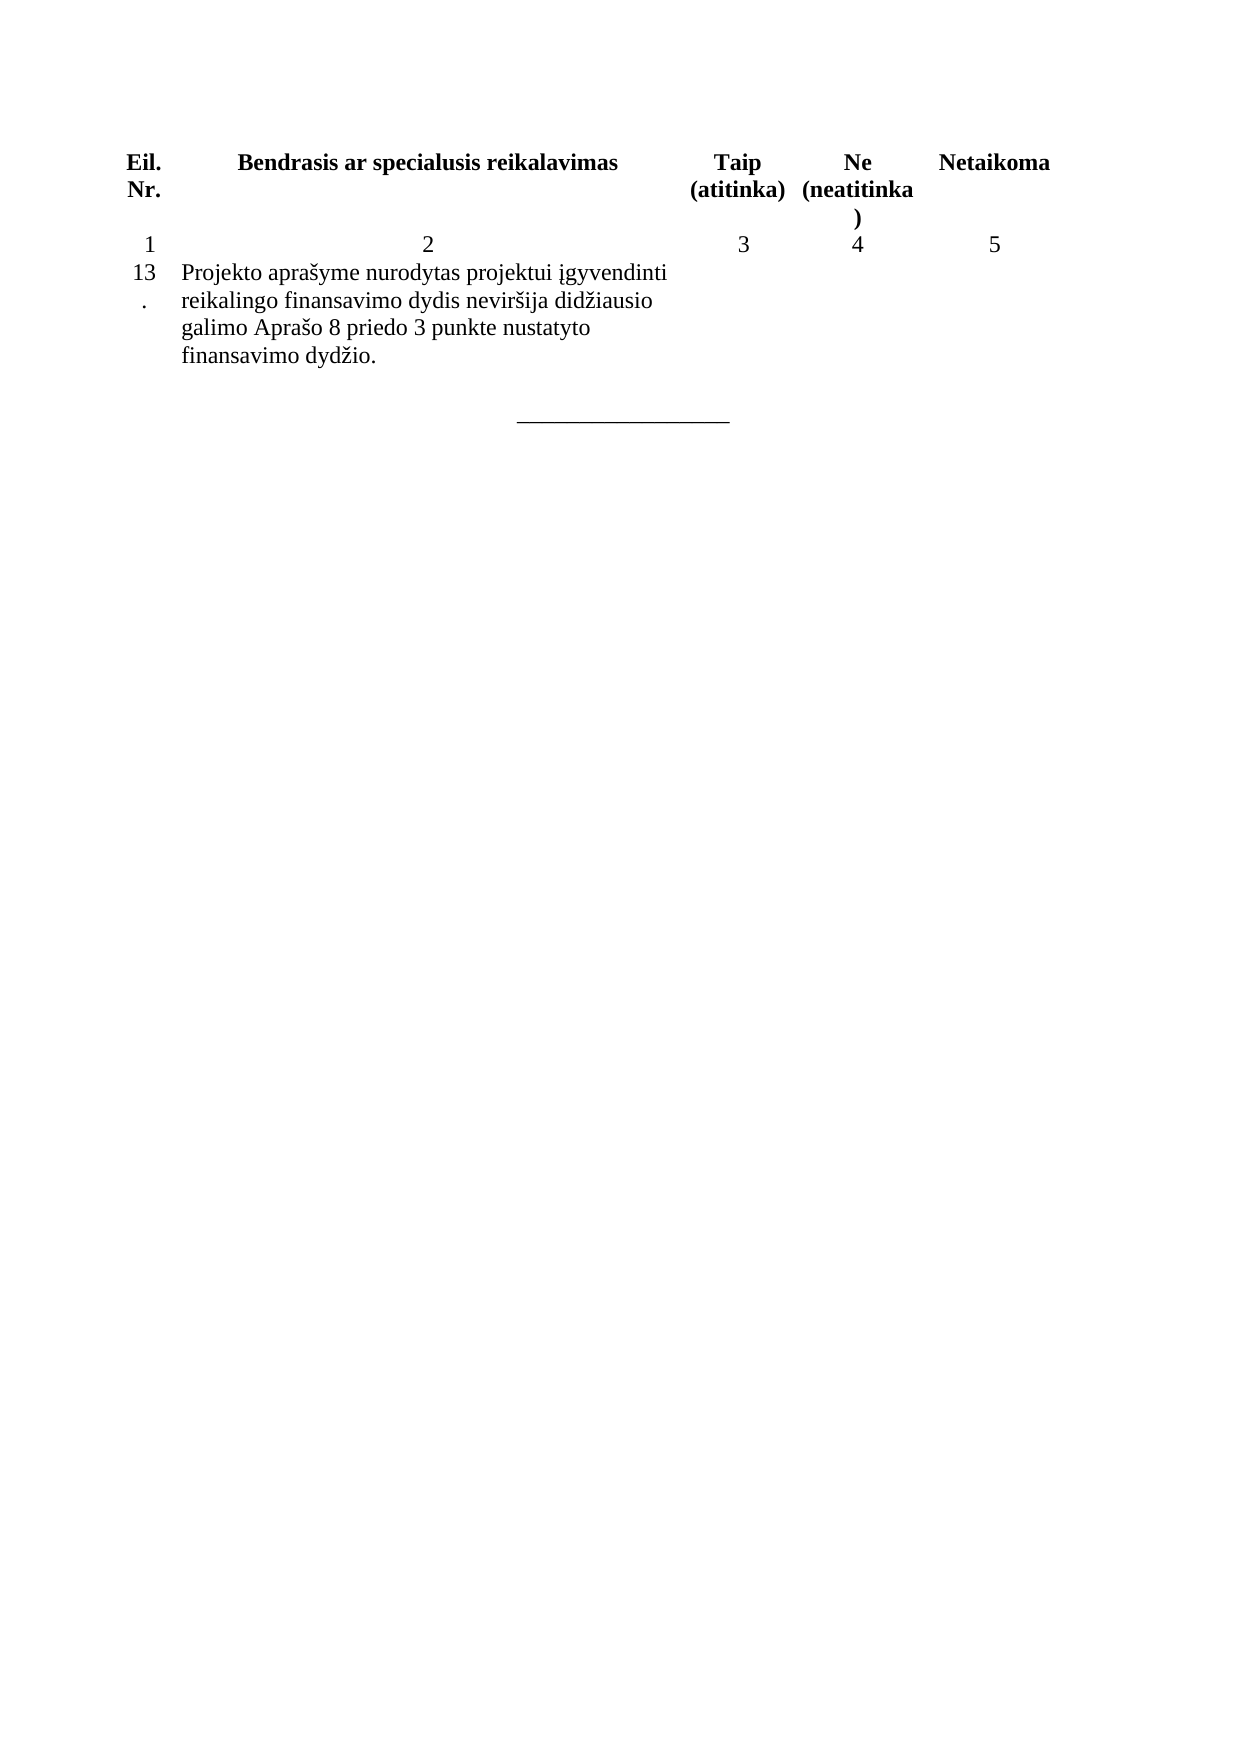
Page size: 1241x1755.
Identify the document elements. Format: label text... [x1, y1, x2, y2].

table_cell 5 [926, 230, 1063, 258]
table_cell 3 [686, 230, 789, 258]
table_cell [926, 258, 1063, 368]
table_cell Projekto aprašyme nurodytas projektui įgyvendinti reikalingo finansavimo dydis neviršija didžiausio galimo Aprašo 8 priedo 3 punkte nustatyto finansavimo dydžio. [170, 258, 686, 368]
table_cell [686, 258, 789, 368]
table_cell 4 [789, 230, 926, 258]
table_header Ne (neatitinka) [789, 148, 926, 230]
table_cell [789, 258, 926, 368]
table_header Taip (atitinka) [686, 148, 789, 230]
table_cell 2 [170, 230, 686, 258]
table_header Netaikoma [926, 148, 1063, 230]
table_header Bendrasis ar specialusis reikalavimas [170, 148, 686, 230]
table_cell 1 [118, 230, 170, 258]
text _________________ [118, 397, 1128, 426]
table_header Eil. Nr. [118, 148, 170, 230]
table_cell 13. [118, 258, 170, 368]
